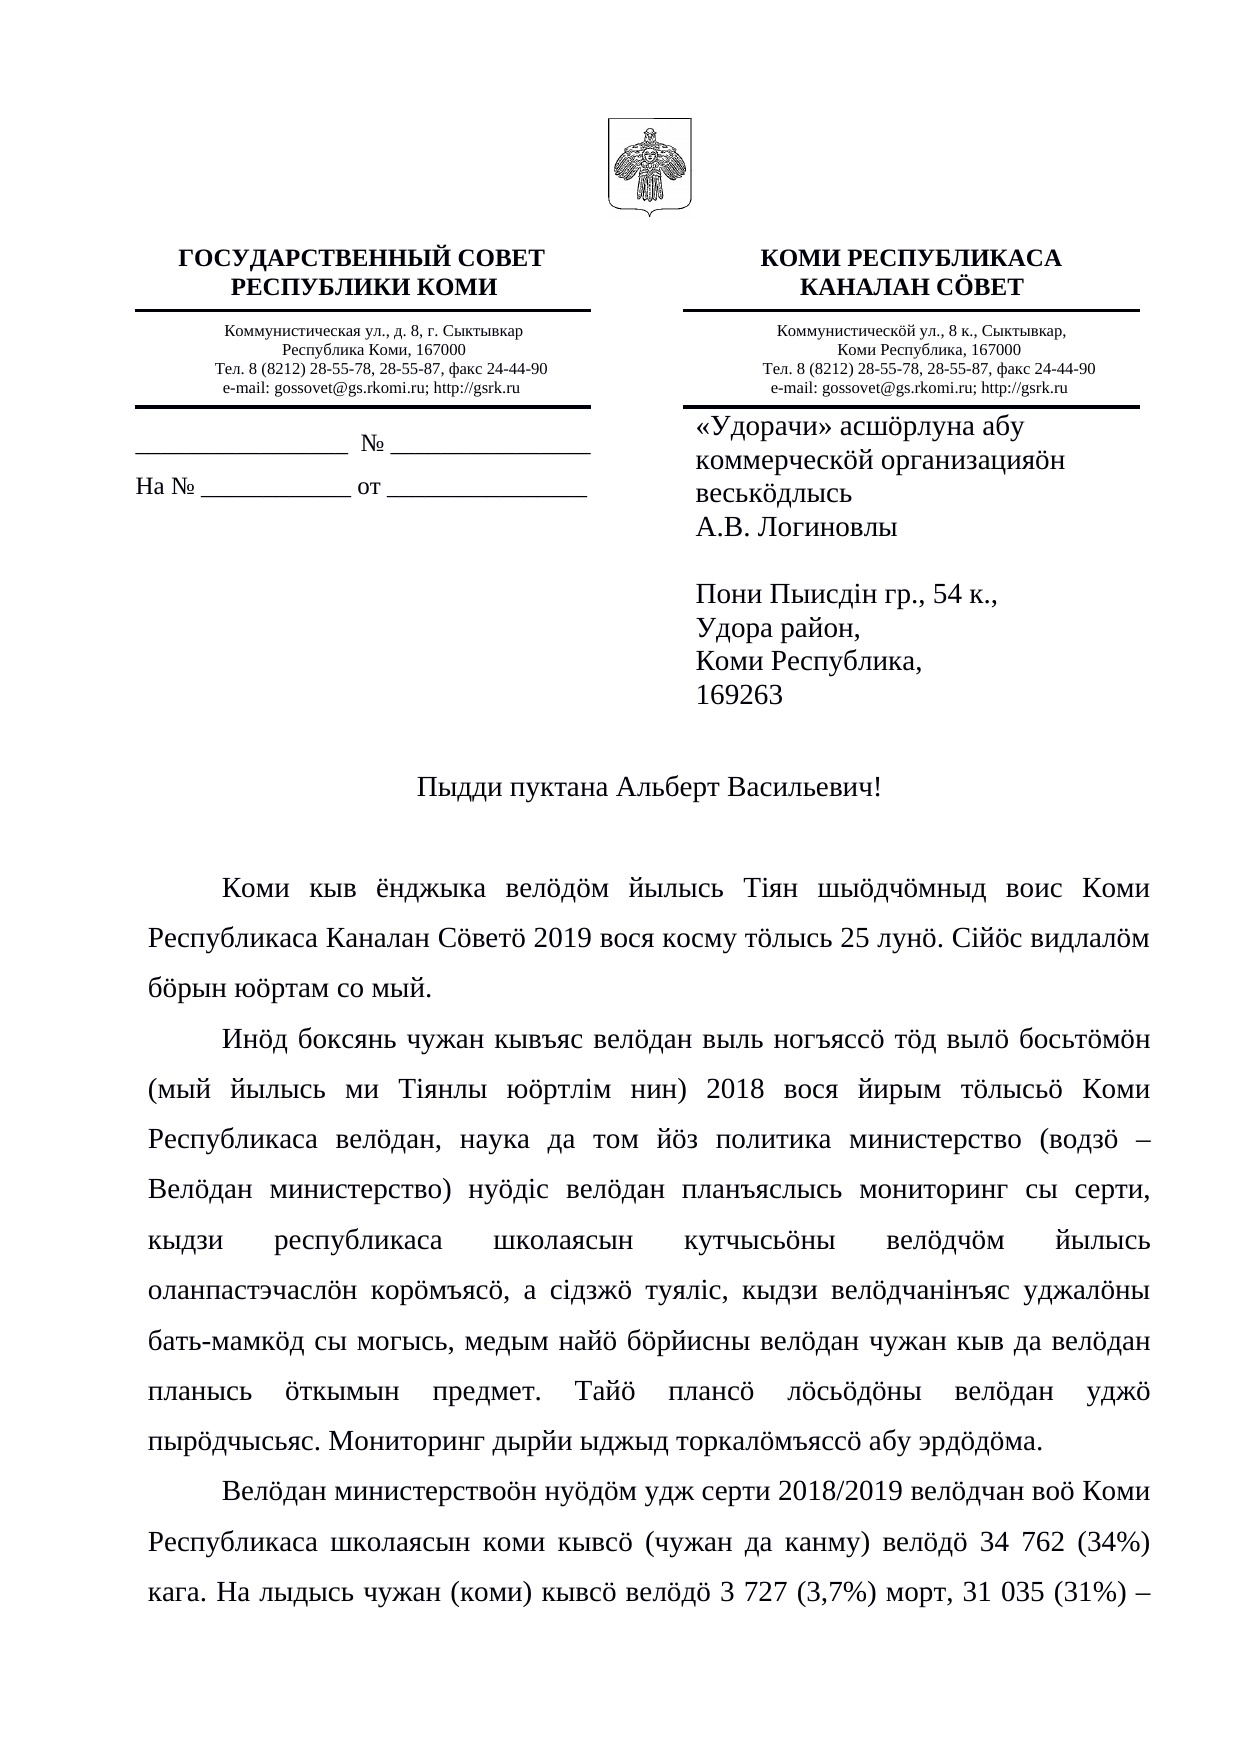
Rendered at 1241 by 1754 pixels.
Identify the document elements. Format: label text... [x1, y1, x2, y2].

table_cell «Удорачи» асшӧрлуна абу коммерческӧй организацияӧн веськӧдлысь А.В. Логиновлы Пони Пыисдін гр., 54 к., Удора район, Коми Республика, 169263 [683, 409, 1139, 736]
table_cell Коммунистическая ул., д. 8, г. Сыктывкар Республика Коми, 167000 Тел. 8 (8212) 28-55-78, 28-55-87, факс 24-44-90 e-maіl: gossovet@gs.rkomі.ru; http://gsrk.ru [135, 312, 591, 405]
text Пыдди пуктана Альберт Васильевич! [148, 769, 1152, 803]
table_header [591, 243, 683, 309]
table_header Коми РеспубликаСА КАНАЛАН СӦВЕТ [683, 243, 1139, 309]
text Велӧдан министерствоӧн нуӧдӧм удж серти 2018/2019 велӧдчан воӧ Коми Республикаса школаясын коми кывсӧ (чужан да канму) велӧдӧ 34 762 (34%) кага. На лыдысь чужан (коми) кывсӧ велӧдӧ 3 727 (3,7%) морт, 31 035 (31%) – [148, 1473, 1152, 1608]
text Коми кыв ёнджыка велӧдӧм йылысь Тіян шыӧдчӧмныд воис Коми Республикаса Каналан Сӧветӧ 2019 вося косму тӧлысь 25 лунӧ. Сійӧс видлалӧм бӧрын юӧртам со мый. [148, 870, 1152, 1004]
table_header ГОСУДАРСТВЕННЫЙ СОВЕТ Республики Коми [135, 243, 591, 309]
table_cell Коммунистическӧй ул., 8 к., Сыктывкар, Коми Республика, 167000 Тел. 8 (8212) 28-55-78, 28-55-87, факс 24-44-90 e-maіl: gossovet@gs.rkomі.ru; http://gsrk.ru [683, 312, 1139, 405]
table_cell _________________ № ________________ На № ____________ от ________________ [135, 409, 591, 736]
table_cell [591, 405, 683, 736]
picture [606, 118, 693, 219]
table_cell [591, 309, 683, 405]
text Инӧд боксянь чужан кывъяс велӧдан выль ногъяссӧ тӧд вылӧ босьтӧмӧн (мый йылысь ми Тіянлы юӧртлім нин) 2018 вося йирым тӧлысьӧ Коми Республикаса велӧдан, наука да том йӧз политика министерство (водзӧ – Велӧдан министерство) нуӧдіс велӧдан планъяслысь мониторинг сы серти, кыдзи республикаса школаясын кутчысьӧны велӧдчӧм йылысь оланпастэчаслӧн корӧмъясӧ, а сідзжӧ туяліс, кыдзи велӧдчанінъяс уджалӧны бать-мамкӧд сы могысь, медым найӧ бӧрйисны велӧдан чужан кыв да велӧдан планысь ӧткымын предмет. Тайӧ плансӧ лӧсьӧдӧны велӧдан уджӧ пырӧдчысьяс. Мониторинг дырйи ыджыд торкалӧмъяссӧ абу эрдӧдӧма. [148, 1021, 1152, 1457]
